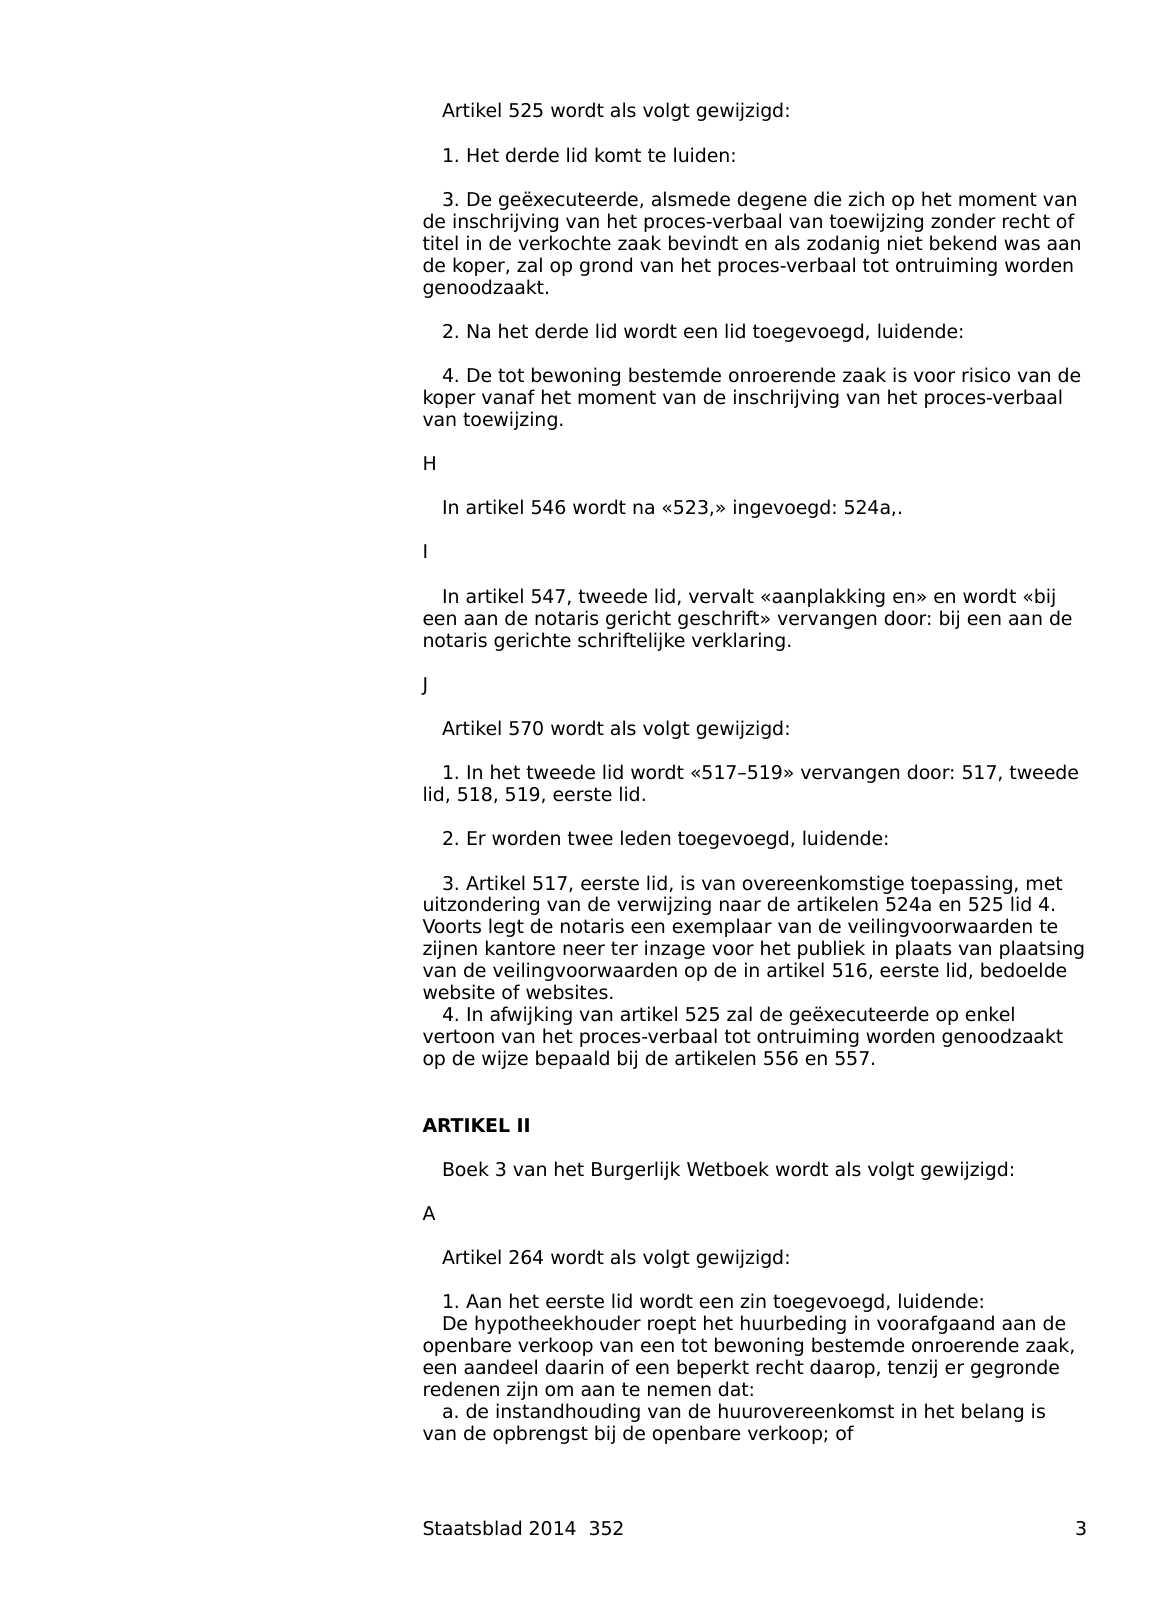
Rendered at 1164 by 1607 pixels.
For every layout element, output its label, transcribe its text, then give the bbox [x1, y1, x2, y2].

text In artikel 546 wordt na «523,» ingevoegd: 524a,. [422, 497, 1087, 519]
text I [422, 541, 1087, 563]
text H [422, 453, 1087, 475]
subtitle ARTIKEL II [422, 1114, 1087, 1137]
text 4. In afwijking van artikel 525 zal de geëxecuteerde op enkel vertoon van het proces-verbaal tot ontruiming worden genoodzaakt op de wijze bepaald bij de artikelen 556 en 557. [422, 1004, 1087, 1070]
text 2. Er worden twee leden toegevoegd, luidende: [422, 828, 1087, 850]
text In artikel 547, tweede lid, vervalt «aanplakking en» en wordt «bij een aan de notaris gericht geschrift» vervangen door: bij een aan de notaris gerichte schriftelijke verklaring. [422, 586, 1087, 652]
text J [422, 674, 1087, 696]
text 3. Artikel 517, eerste lid, is van overeenkomstige toepassing, met uitzondering van de verwijzing naar de artikelen 524a en 525 lid 4. Voorts legt de notaris een exemplaar van de veilingvoorwaarden te zijnen kantore neer ter inzage voor het publiek in plaats van plaatsing van de veilingvoorwaarden op de in artikel 516, eerste lid, bedoelde website of websites. [422, 872, 1087, 1004]
text De hypotheekhouder roept het huurbeding in voorafgaand aan de openbare verkoop van een tot bewoning bestemde onroerende zaak, een aandeel daarin of een beperkt recht daarop, tenzij er gegronde redenen zijn om aan te nemen dat: [422, 1313, 1087, 1401]
text Artikel 570 wordt als volgt gewijzigd: [422, 718, 1087, 740]
text a. de instandhouding van de huurovereenkomst in het belang is van de opbrengst bij de openbare verkoop; of [422, 1401, 1087, 1445]
text 2. Na het derde lid wordt een lid toegevoegd, luidende: [422, 321, 1087, 343]
text A [422, 1203, 1087, 1225]
text Artikel 264 wordt als volgt gewijzigd: [422, 1247, 1087, 1269]
text 1. Het derde lid komt te luiden: [422, 144, 1087, 167]
text 4. De tot bewoning bestemde onroerende zaak is voor risico van de koper vanaf het moment van de inschrijving van het proces-verbaal van toewijzing. [422, 365, 1087, 431]
text Artikel 525 wordt als volgt gewijzigd: [422, 100, 1087, 122]
text 1. Aan het eerste lid wordt een zin toegevoegd, luidende: [422, 1291, 1087, 1313]
text Boek 3 van het Burgerlijk Wetboek wordt als volgt gewijzigd: [422, 1159, 1087, 1181]
text 3. De geëxecuteerde, alsmede degene die zich op het moment van de inschrijving van het proces-verbaal van toewijzing zonder recht of titel in de verkochte zaak bevindt en als zodanig niet bekend was aan de koper, zal op grond van het proces-verbaal tot ontruiming worden genoodzaakt. [422, 189, 1087, 299]
text 1. In het tweede lid wordt «517–519» vervangen door: 517, tweede lid, 518, 519, eerste lid. [422, 762, 1087, 806]
